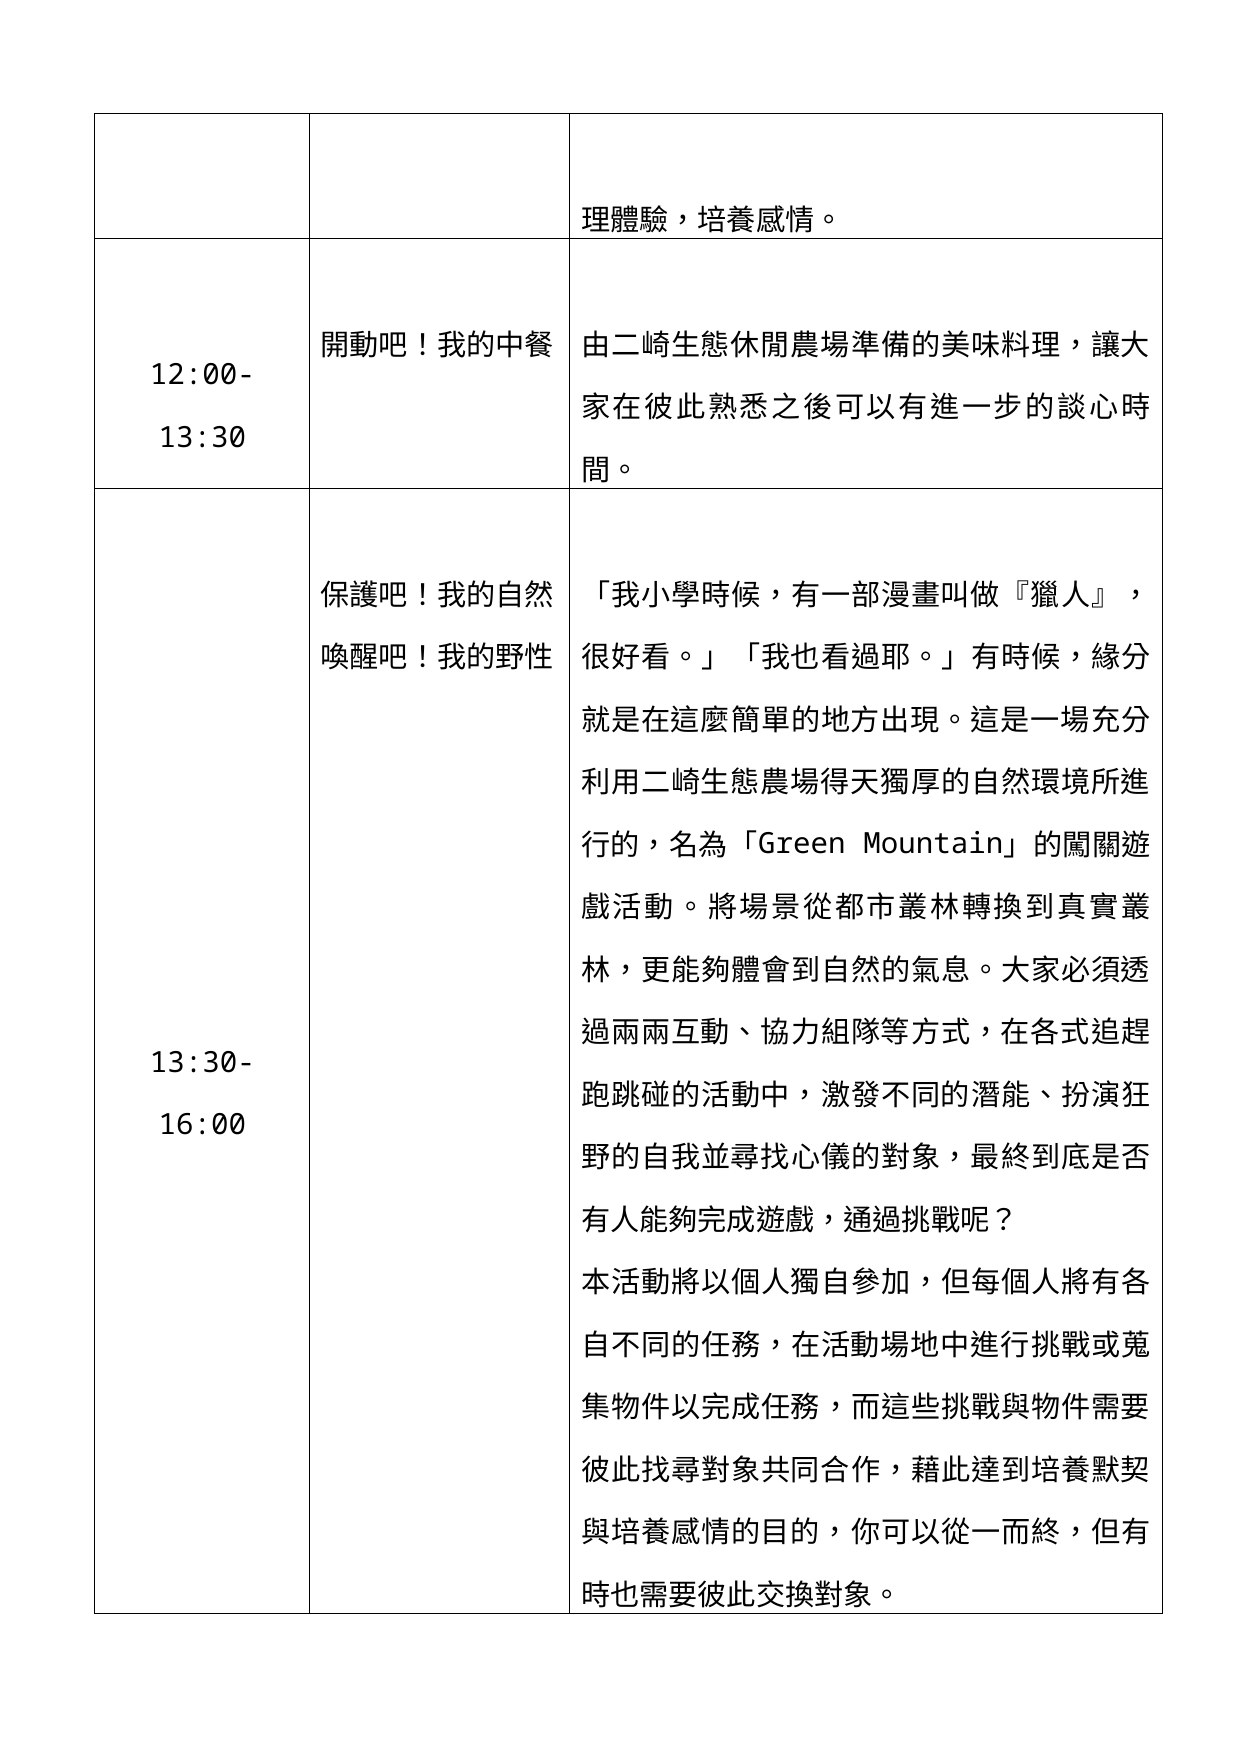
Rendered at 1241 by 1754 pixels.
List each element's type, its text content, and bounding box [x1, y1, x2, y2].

table_cell 保護吧！我的自然 喚醒吧！我的野性 [310, 489, 569, 1613]
table_cell 13:30-16:00 [95, 489, 309, 1613]
table_cell 「我小學時候，有一部漫畫叫做『獵人』，很好看。」「我也看過耶。」有時候，緣分就是在這麼簡單的地方出現。這是一場充分利用二崎生態農場得天獨厚的自然環境所進行的，名為「Green Mountain」的闖關遊戲活動。將場景從都市叢林轉換到真實叢林，更能夠體會到自然的氣息。大家必須透過兩兩互動、協力組隊等方式，在各式追趕跑跳碰的活動中，激發不同的潛能、扮演狂野的自我並尋找心儀的對象，最終到底是否有人能夠完成遊戲，通過挑戰呢？ 本活動將以個人獨自參加，但每個人將有各自不同的任務，在活動場地中進行挑戰或蒐集物件以完成任務，而這些挑戰與物件需要彼此找尋對象共同合作，藉此達到培養默契與培養感情的目的，你可以從一而終，但有時也需要彼此交換對象。 [570, 489, 1162, 1613]
table_cell 由二崎生態休閒農場準備的美味料理，讓大家在彼此熟悉之後可以有進一步的談心時間。 [570, 239, 1162, 488]
table_cell [95, 114, 309, 238]
table_cell 理體驗，培養感情。 [570, 114, 1162, 238]
table_cell 12:00-13:30 [95, 239, 309, 488]
table_cell [310, 114, 569, 238]
table_cell 開動吧！我的中餐 [310, 239, 569, 488]
